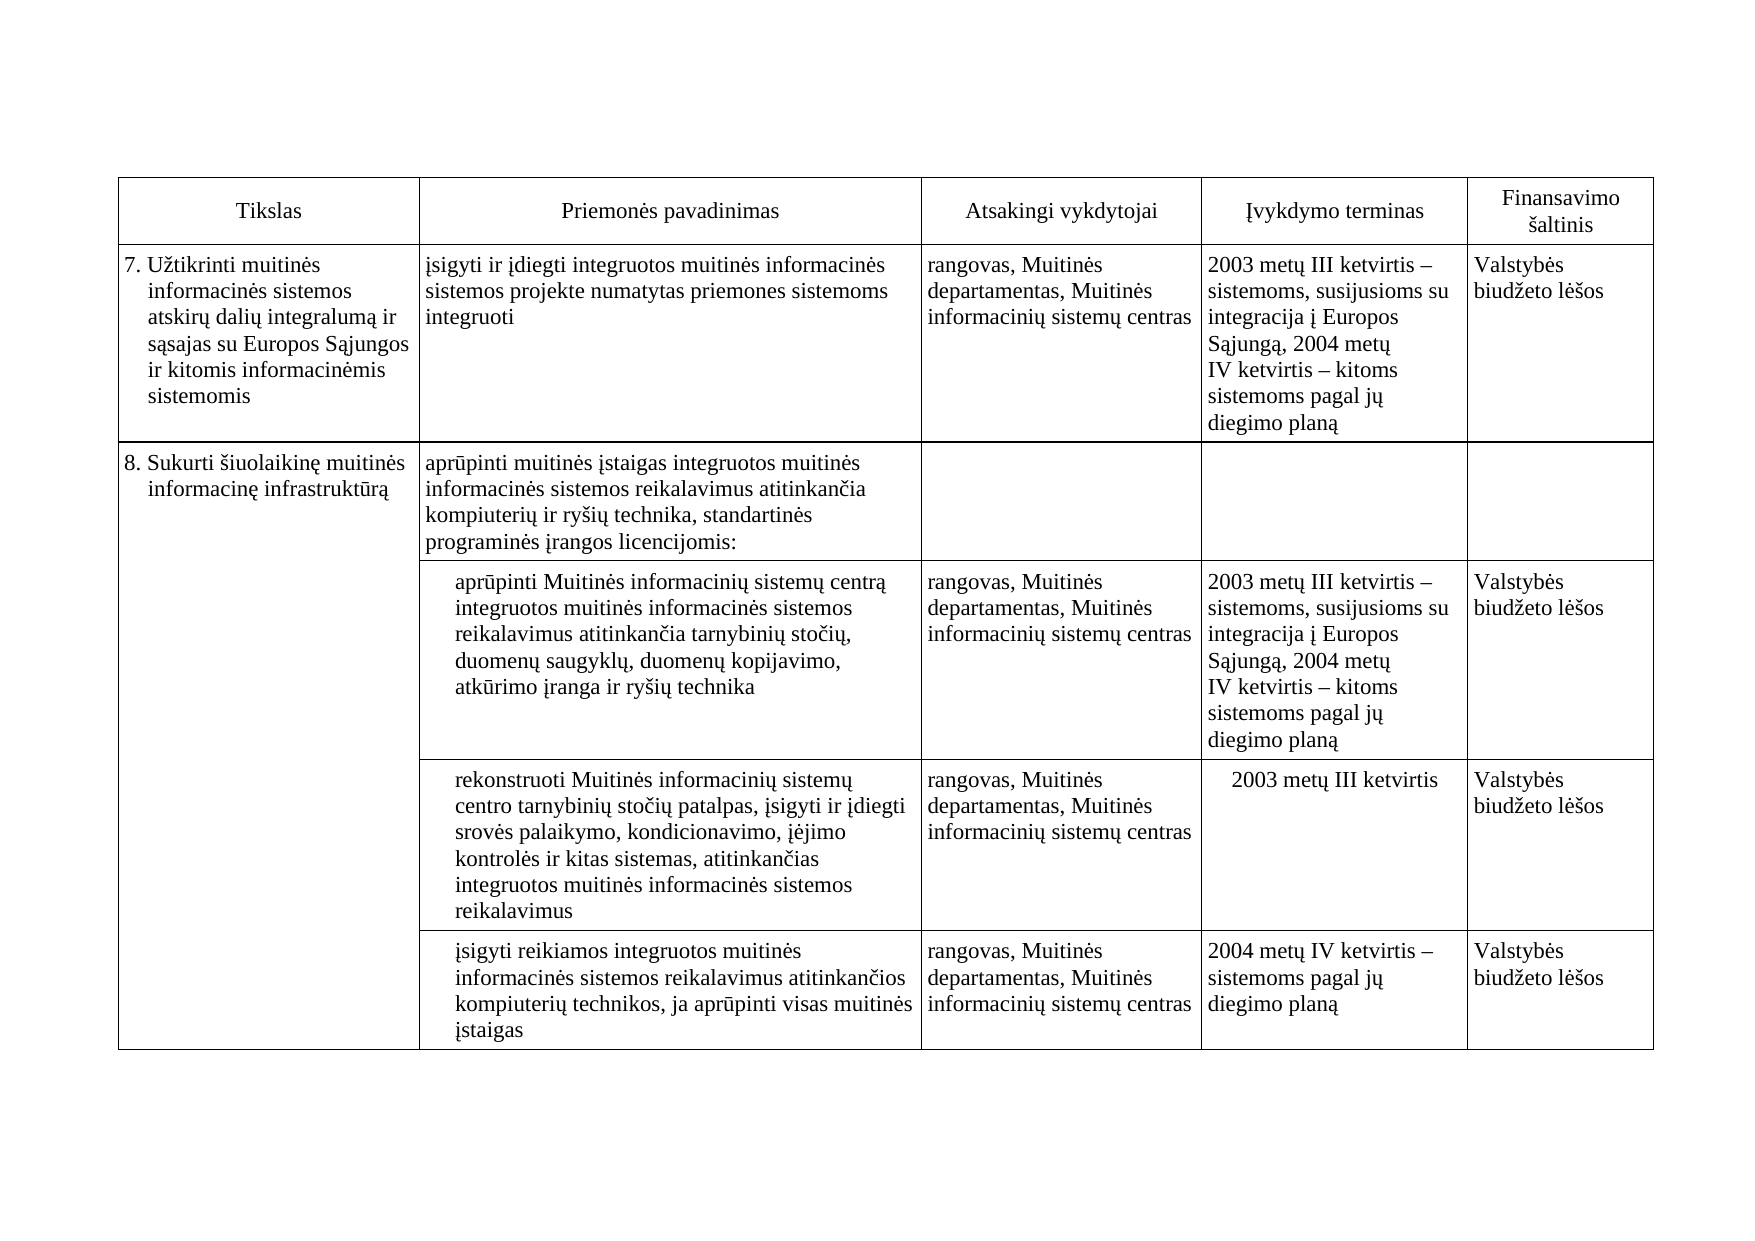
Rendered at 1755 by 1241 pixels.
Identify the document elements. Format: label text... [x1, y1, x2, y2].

table_cell 8. Sukurti šiuolaikinę muitinės informacinę infrastruktūrą [119, 443, 419, 560]
table_cell Valstybės biudžeto lėšos [1468, 561, 1653, 758]
table_cell 2003 metų III ketvirtis – sistemoms, susijusioms su integracija į Europos Sąjungą, 2004 metų IV ketvirtis – kitoms sistemoms pagal jų diegimo planą [1202, 561, 1467, 758]
table_cell [1202, 443, 1467, 560]
table_cell 2003 metų III ketvirtis – sistemoms, susijusioms su integracija į Europos Sąjungą, 2004 metų IV ketvirtis – kitoms sistemoms pagal jų diegimo planą [1202, 245, 1467, 441]
table_cell rangovas, Muitinės departamentas, Muitinės informacinių sistemų centras [922, 760, 1201, 930]
table_cell Valstybės biudžeto lėšos [1468, 760, 1653, 930]
table_cell [119, 759, 419, 930]
table_header Tikslas [119, 178, 419, 243]
table_cell 2003 metų III ketvirtis [1202, 760, 1467, 930]
table_cell Valstybės biudžeto lėšos [1468, 245, 1653, 441]
table_cell įsigyti reikiamos integruotos muitinės informacinės sistemos reikalavimus atitinkančios kompiuterių technikos, ja aprūpinti visas muitinės įstaigas [420, 931, 921, 1049]
table_cell 7. Užtikrinti muitinės informacinės sistemos atskirų dalių integralumą ir sąsajas su Europos Sąjungos ir kitomis informacinėmis sistemomis [119, 245, 419, 441]
table_cell [922, 443, 1201, 560]
table_header Priemonės pavadinimas [420, 178, 921, 243]
table_cell rangovas, Muitinės departamentas, Muitinės informacinių sistemų centras [922, 931, 1201, 1049]
table_cell aprūpinti muitinės įstaigas integruotos muitinės informacinės sistemos reikalavimus atitinkančia kompiuterių ir ryšių technika, standartinės programinės įrangos licencijomis: [420, 443, 921, 560]
table_cell [119, 930, 419, 1049]
table_cell aprūpinti Muitinės informacinių sistemų centrą integruotos muitinės informacinės sistemos reikalavimus atitinkančia tarnybinių stočių, duomenų saugyklų, duomenų kopijavimo, atkūrimo įranga ir ryšių technika [420, 561, 921, 758]
table_cell rangovas, Muitinės departamentas, Muitinės informacinių sistemų centras [922, 245, 1201, 441]
table_cell [119, 560, 419, 758]
table_header Finansavimo šaltinis [1468, 178, 1653, 243]
table_cell rangovas, Muitinės departamentas, Muitinės informacinių sistemų centras [922, 561, 1201, 758]
table_header Atsakingi vykdytojai [922, 178, 1201, 243]
table_header Įvykdymo terminas [1202, 178, 1467, 243]
table_cell įsigyti ir įdiegti integruotos muitinės informacinės sistemos projekte numatytas priemones sistemoms integruoti [420, 245, 921, 441]
table_cell [1468, 443, 1653, 560]
table_cell rekonstruoti Muitinės informacinių sistemų centro tarnybinių stočių patalpas, įsigyti ir įdiegti srovės palaikymo, kondicionavimo, įėjimo kontrolės ir kitas sistemas, atitinkančias integruotos muitinės informacinės sistemos reikalavimus [420, 760, 921, 930]
table_cell 2004 metų IV ketvirtis – sistemoms pagal jų diegimo planą [1202, 931, 1467, 1049]
table_cell Valstybės biudžeto lėšos [1468, 931, 1653, 1049]
